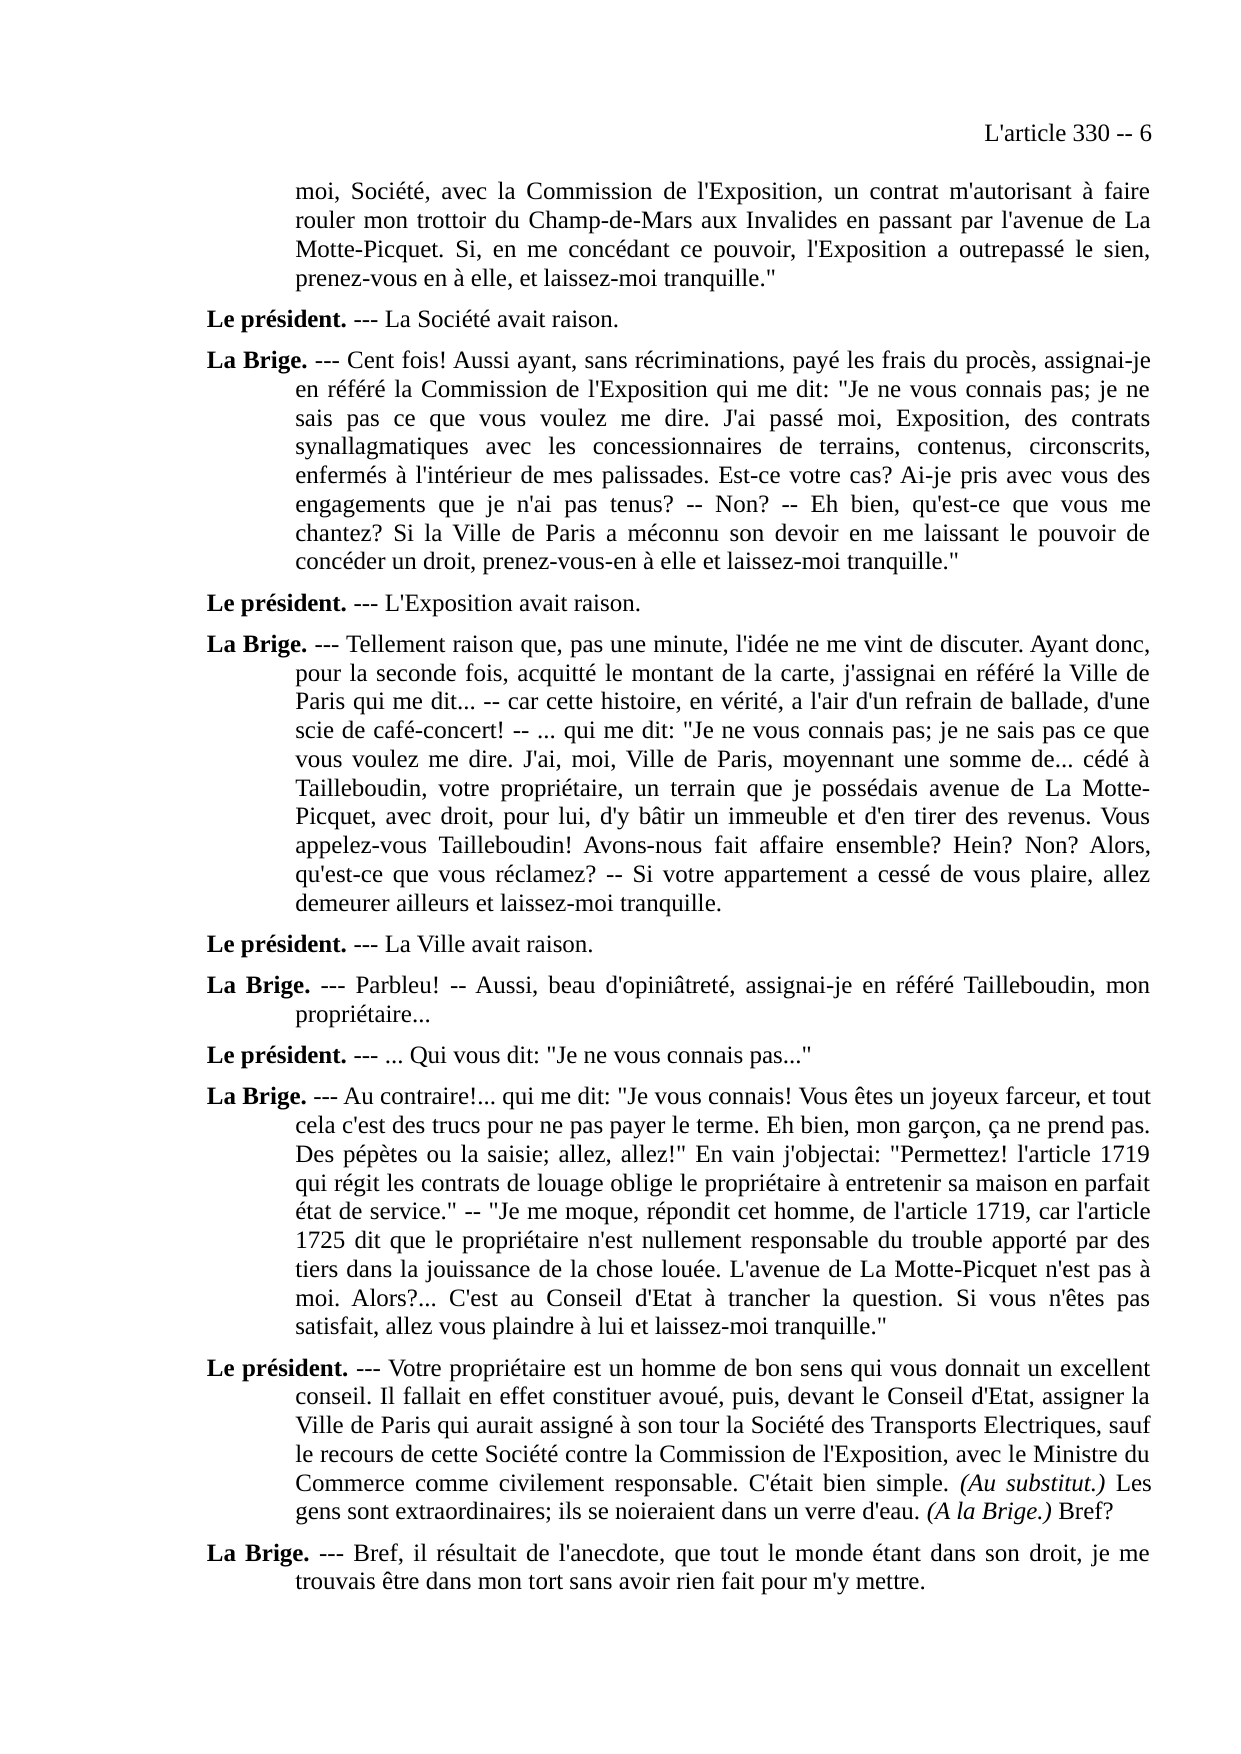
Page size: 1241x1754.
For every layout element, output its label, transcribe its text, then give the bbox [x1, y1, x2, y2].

text Le président. --- La Société avait raison. [207, 304, 1152, 333]
text La Brige. --- Parbleu! -- Aussi, beau d'opiniâtreté, assignai-je en référé Tailleboudin, mon propriétaire... [207, 970, 1152, 1028]
text La Brige. --- Bref, il résultait de l'anecdote, que tout le monde étant dans son droit, je me trouvais être dans mon tort sans avoir rien fait pour m'y mettre. [207, 1538, 1152, 1595]
text moi, Société, avec la Commission de l'Exposition, un contrat m'autorisant à faire rouler mon trottoir du Champ-de-Mars aux Invalides en passant par l'avenue de La Motte-Picquet. Si, en me concédant ce pouvoir, l'Exposition a outrepassé le sien, prenez-vous en à elle, et laissez-moi tranquille." [207, 176, 1152, 291]
text La Brige. --- Tellement raison que, pas une minute, l'idée ne me vint de discuter. Ayant donc, pour la seconde fois, acquitté le montant de la carte, j'assignai en référé la Ville de Paris qui me dit... -- car cette histoire, en vérité, a l'air d'un refrain de ballade, d'une scie de café-concert! -- ... qui me dit: "Je ne vous connais pas; je ne sais pas ce que vous voulez me dire. J'ai, moi, Ville de Paris, moyennant une somme de... cédé à Tailleboudin, votre propriétaire, un terrain que je possédais avenue de La Motte-Picquet, avec droit, pour lui, d'y bâtir un immeuble et d'en tirer des revenus. Vous appelez-vous Tailleboudin! Avons-nous fait affaire ensemble? Hein? Non? Alors, qu'est-ce que vous réclamez? -- Si votre appartement a cessé de vous plaire, allez demeurer ailleurs et laissez-moi tranquille. [207, 629, 1152, 916]
text Le président. --- La Ville avait raison. [207, 929, 1152, 958]
text La Brige. --- Au contraire!... qui me dit: "Je vous connais! Vous êtes un joyeux farceur, et tout cela c'est des trucs pour ne pas payer le terme. Eh bien, mon garçon, ça ne prend pas. Des pépètes ou la saisie; allez, allez!" En vain j'objectai: "Permettez! l'article 1719 qui régit les contrats de louage oblige le propriétaire à entretenir sa maison en parfait état de service." -- "Je me moque, répondit cet homme, de l'article 1719, car l'article 1725 dit que le propriétaire n'est nullement responsable du trouble apporté par des tiers dans la jouissance de la chose louée. L'avenue de La Motte-Picquet n'est pas à moi. Alors?... C'est au Conseil d'Etat à trancher la question. Si vous n'êtes pas satisfait, allez vous plaindre à lui et laissez-moi tranquille." [207, 1081, 1152, 1340]
text Le président. --- ... Qui vous dit: "Je ne vous connais pas..." [207, 1040, 1152, 1069]
text La Brige. --- Cent fois! Aussi ayant, sans récriminations, payé les frais du procès, assignai-je en référé la Commission de l'Exposition qui me dit: "Je ne vous connais pas; je ne sais pas ce que vous voulez me dire. J'ai passé moi, Exposition, des contrats synallagmatiques avec les concessionnaires de terrains, contenus, circonscrits, enfermés à l'intérieur de mes palissades. Est-ce votre cas? Ai-je pris avec vous des engagements que je n'ai pas tenus? -- Non? -- Eh bien, qu'est-ce que vous me chantez? Si la Ville de Paris a méconnu son devoir en me laissant le pouvoir de concéder un droit, prenez-vous-en à elle et laissez-moi tranquille." [207, 345, 1152, 575]
text Le président. --- L'Exposition avait raison. [207, 588, 1152, 616]
text Le président. --- Votre propriétaire est un homme de bon sens qui vous donnait un excellent conseil. Il fallait en effet constituer avoué, puis, devant le Conseil d'Etat, assigner la Ville de Paris qui aurait assigné à son tour la Société des Transports Electriques, sauf le recours de cette Société contre la Commission de l'Exposition, avec le Ministre du Commerce comme civilement responsable. C'était bien simple. (Au substitut.) Les gens sont extraordinaires; ils se noieraient dans un verre d'eau. (A la Brige.) Bref? [207, 1353, 1152, 1525]
